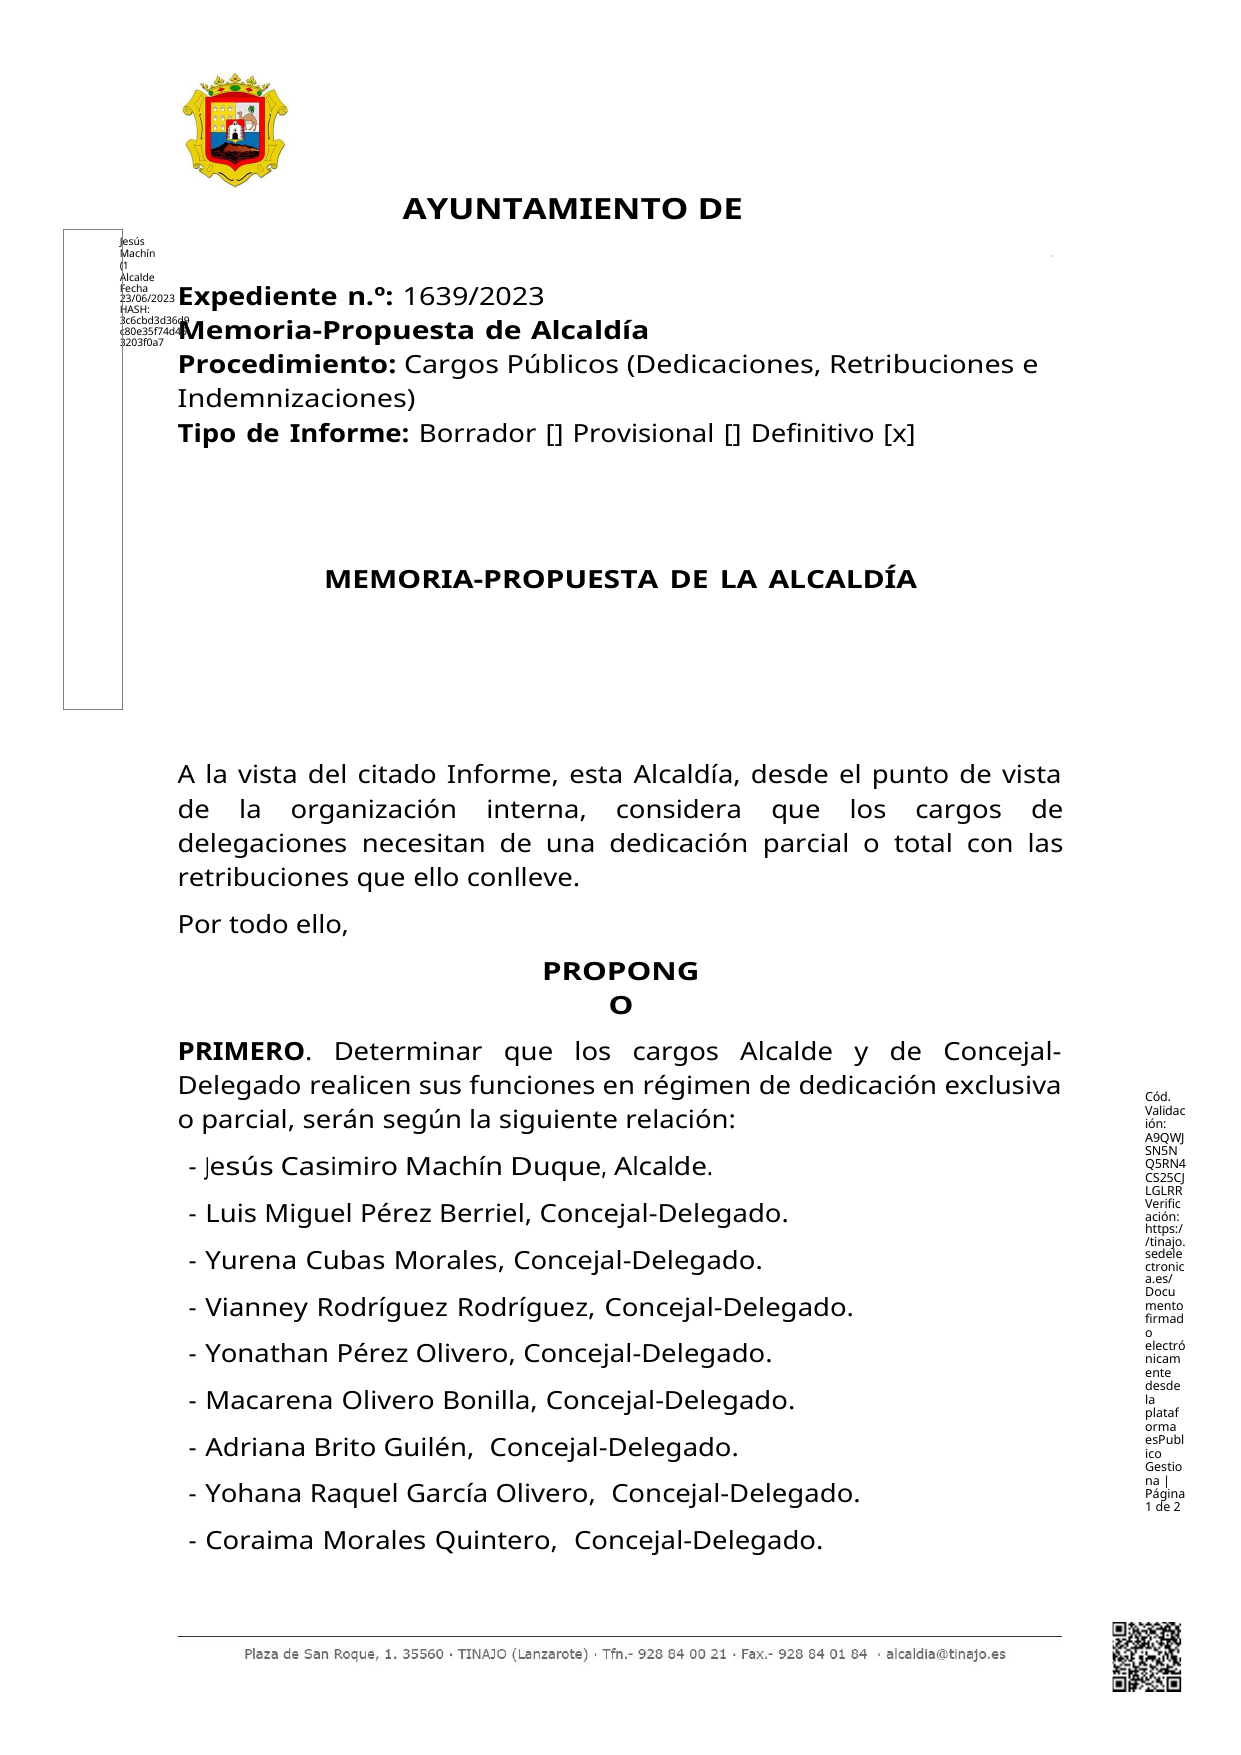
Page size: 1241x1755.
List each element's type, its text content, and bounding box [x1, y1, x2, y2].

text Expediente n.º: 1639/2023 [177, 279, 1076, 313]
list Yohana Raquel García Olivero, Concejal-Delegado. [194, 1476, 1076, 1510]
text Procedimiento: Cargos Públicos (Dedicaciones, Retribuciones e Indemnizaciones) [177, 347, 1076, 415]
text Verificación: https://tinajo.sedelectronica.es/ [1145, 1198, 1186, 1286]
list Macarena Olivero Bonilla, Concejal-Delegado. [194, 1383, 1076, 1417]
list Yonathan Pérez Olivero, Concejal-Delegado. [194, 1336, 1076, 1370]
text PRIMERO. Determinar que los cargos Alcalde y de Concejal-Delegado realicen sus funciones en régimen de dedicación exclusiva o parcial, serán según la siguiente relación: [177, 1034, 1063, 1136]
subtitle Memoria-Propuesta de Alcaldía [177, 313, 1076, 347]
text Tipo de Informe: Borrador [] Provisional [] Definitivo [x] [177, 416, 1076, 449]
text Cód. Validación: A9QWJSN5NQ5RN4CS25CJLGLRR [1145, 1091, 1186, 1198]
list Jesús Casimiro Machín Duque, Alcalde. [194, 1149, 1076, 1183]
list Coraima Morales Quintero, Concejal-Delegado. [194, 1523, 1076, 1557]
subtitle PROPONGO [537, 953, 704, 1021]
text A la vista del citado Informe, esta Alcaldía, desde el punto de vista de la organización interna, considera que los cargos de delegaciones necesitan de una dedicación parcial o total con las retribuciones que ello conlleve. [177, 757, 1064, 893]
list Vianney Rodríguez Rodríguez, Concejal-Delegado. [194, 1289, 1076, 1323]
text Por todo ello, [177, 907, 1076, 941]
list Adriana Brito Guilén, Concejal-Delegado. [194, 1429, 1076, 1463]
text Documento firmado electrónicamente desde la plataforma esPublico Gestiona | Página 1 de 2 [1145, 1286, 1186, 1514]
list Yurena Cubas Morales, Concejal-Delegado. [194, 1242, 1076, 1277]
list Luis Miguel Pérez Berriel, Concejal-Delegado. [194, 1196, 1076, 1230]
subtitle MEMORIA-PROPUESTA DE LA ALCALDÍA [310, 562, 931, 596]
